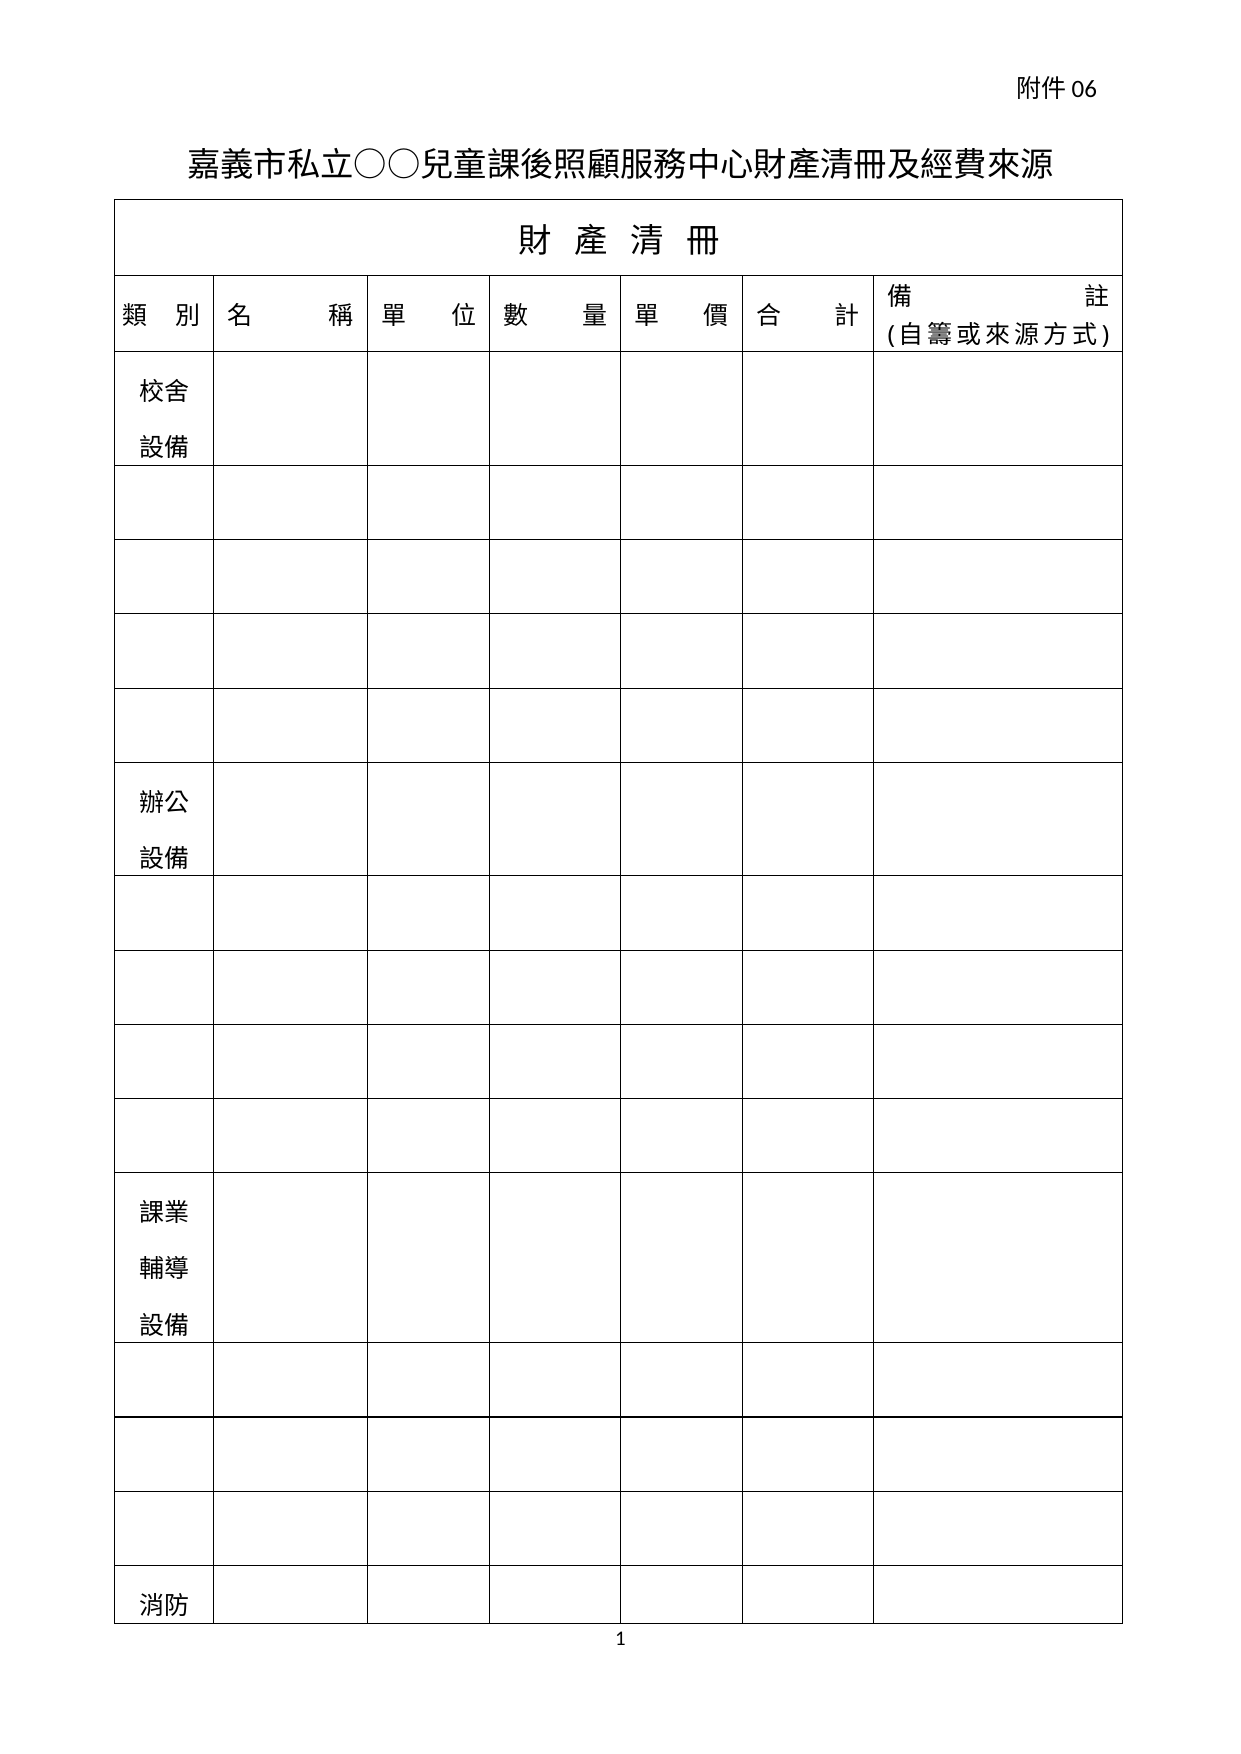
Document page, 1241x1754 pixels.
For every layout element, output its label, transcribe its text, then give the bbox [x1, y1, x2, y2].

table_cell [368, 1492, 489, 1565]
table_cell [743, 352, 873, 464]
table_cell [214, 1025, 367, 1098]
table_cell 備 註 (自籌或來源方式) [874, 276, 1122, 351]
table_cell [621, 1173, 742, 1342]
table_cell [368, 352, 489, 464]
table_cell [621, 352, 742, 464]
table_cell [743, 763, 873, 875]
table_cell [743, 1566, 873, 1623]
table_cell [214, 689, 367, 762]
table_cell [214, 1343, 367, 1416]
table_cell [214, 1492, 367, 1565]
table_cell [115, 540, 213, 613]
table_cell [621, 1025, 742, 1098]
table_cell [115, 1492, 213, 1565]
table_cell [490, 540, 620, 613]
table_cell 類 別 [115, 276, 213, 351]
table_cell [490, 466, 620, 539]
table_cell 辦公 設備 [115, 763, 213, 875]
table_cell [743, 876, 873, 949]
table_cell [115, 876, 213, 949]
table_cell [874, 352, 1122, 464]
table_cell [214, 876, 367, 949]
table_cell [490, 763, 620, 875]
table_cell [214, 614, 367, 687]
table_cell [743, 1099, 873, 1172]
table_cell [368, 1566, 489, 1623]
table_cell [115, 466, 213, 539]
table_cell [368, 614, 489, 687]
text 嘉義市私立○○兒童課後照顧服務中心財產清冊及經費來源 [118, 124, 1122, 199]
table_cell [214, 1173, 367, 1342]
table_cell [743, 951, 873, 1024]
table_cell [621, 614, 742, 687]
table_cell [874, 1566, 1122, 1623]
table_cell [874, 951, 1122, 1024]
table_cell [874, 1173, 1122, 1342]
table_cell [743, 1025, 873, 1098]
table_cell [490, 1418, 620, 1491]
table_cell [874, 540, 1122, 613]
table_cell [490, 1173, 620, 1342]
table_cell [743, 614, 873, 687]
table_cell [874, 1418, 1122, 1491]
table_cell [874, 1492, 1122, 1565]
table_cell [621, 540, 742, 613]
table_cell [490, 951, 620, 1024]
text [983, 60, 1130, 116]
table_cell [874, 466, 1122, 539]
table_cell [368, 876, 489, 949]
table_cell [368, 466, 489, 539]
table_cell [621, 1099, 742, 1172]
table_cell [368, 951, 489, 1024]
table_cell [214, 1418, 367, 1491]
table_cell [214, 1099, 367, 1172]
table_cell [621, 1418, 742, 1491]
table_cell [214, 466, 367, 539]
table_cell [368, 540, 489, 613]
table_cell [368, 1173, 489, 1342]
table_cell [214, 540, 367, 613]
table_cell [115, 1343, 213, 1416]
table_cell 校舍 設備 [115, 352, 213, 464]
table_cell [743, 540, 873, 613]
table_cell [490, 352, 620, 464]
table_cell [621, 689, 742, 762]
table_cell [874, 614, 1122, 687]
table_cell [115, 1099, 213, 1172]
table_cell [368, 1343, 489, 1416]
table_cell [368, 763, 489, 875]
table_cell [115, 1418, 213, 1491]
table_cell 數 量 [490, 276, 620, 351]
table_cell [115, 614, 213, 687]
table_cell [874, 1025, 1122, 1098]
table_cell [743, 466, 873, 539]
table_cell [621, 763, 742, 875]
table_cell [490, 1566, 620, 1623]
table_cell [115, 951, 213, 1024]
table_cell [214, 352, 367, 464]
table_cell 單 位 [368, 276, 489, 351]
table_cell [490, 1492, 620, 1565]
table_cell [874, 689, 1122, 762]
table_cell [490, 1099, 620, 1172]
table_cell [368, 689, 489, 762]
table_cell [621, 466, 742, 539]
table_cell [490, 1343, 620, 1416]
table_cell [490, 614, 620, 687]
text 附件06 [998, 68, 1115, 104]
table_cell [874, 876, 1122, 949]
table_cell [115, 689, 213, 762]
table_cell [214, 763, 367, 875]
table_cell [490, 876, 620, 949]
table_cell [743, 689, 873, 762]
table_cell [490, 1025, 620, 1098]
table_cell [621, 876, 742, 949]
table_cell [621, 1343, 742, 1416]
table_cell [621, 951, 742, 1024]
table_cell [743, 1173, 873, 1342]
table_cell [490, 689, 620, 762]
table_cell [874, 763, 1122, 875]
table_cell 單 價 [621, 276, 742, 351]
table_cell [368, 1418, 489, 1491]
table_cell [214, 1566, 367, 1623]
table_cell [743, 1418, 873, 1491]
table_cell 合 計 [743, 276, 873, 351]
table_cell 課業 輔導 設備 [115, 1173, 213, 1342]
table_cell [743, 1492, 873, 1565]
table_cell [621, 1566, 742, 1623]
table_cell [621, 1492, 742, 1565]
table_cell [874, 1099, 1122, 1172]
table_cell [115, 1025, 213, 1098]
table_cell [743, 1343, 873, 1416]
table_header 財 產 清 冊 [115, 200, 1122, 275]
table_cell [368, 1099, 489, 1172]
table_cell 名 稱 [214, 276, 367, 351]
table_cell 消防 [115, 1566, 213, 1623]
table_cell [874, 1343, 1122, 1416]
table_cell [368, 1025, 489, 1098]
table_cell [214, 951, 367, 1024]
